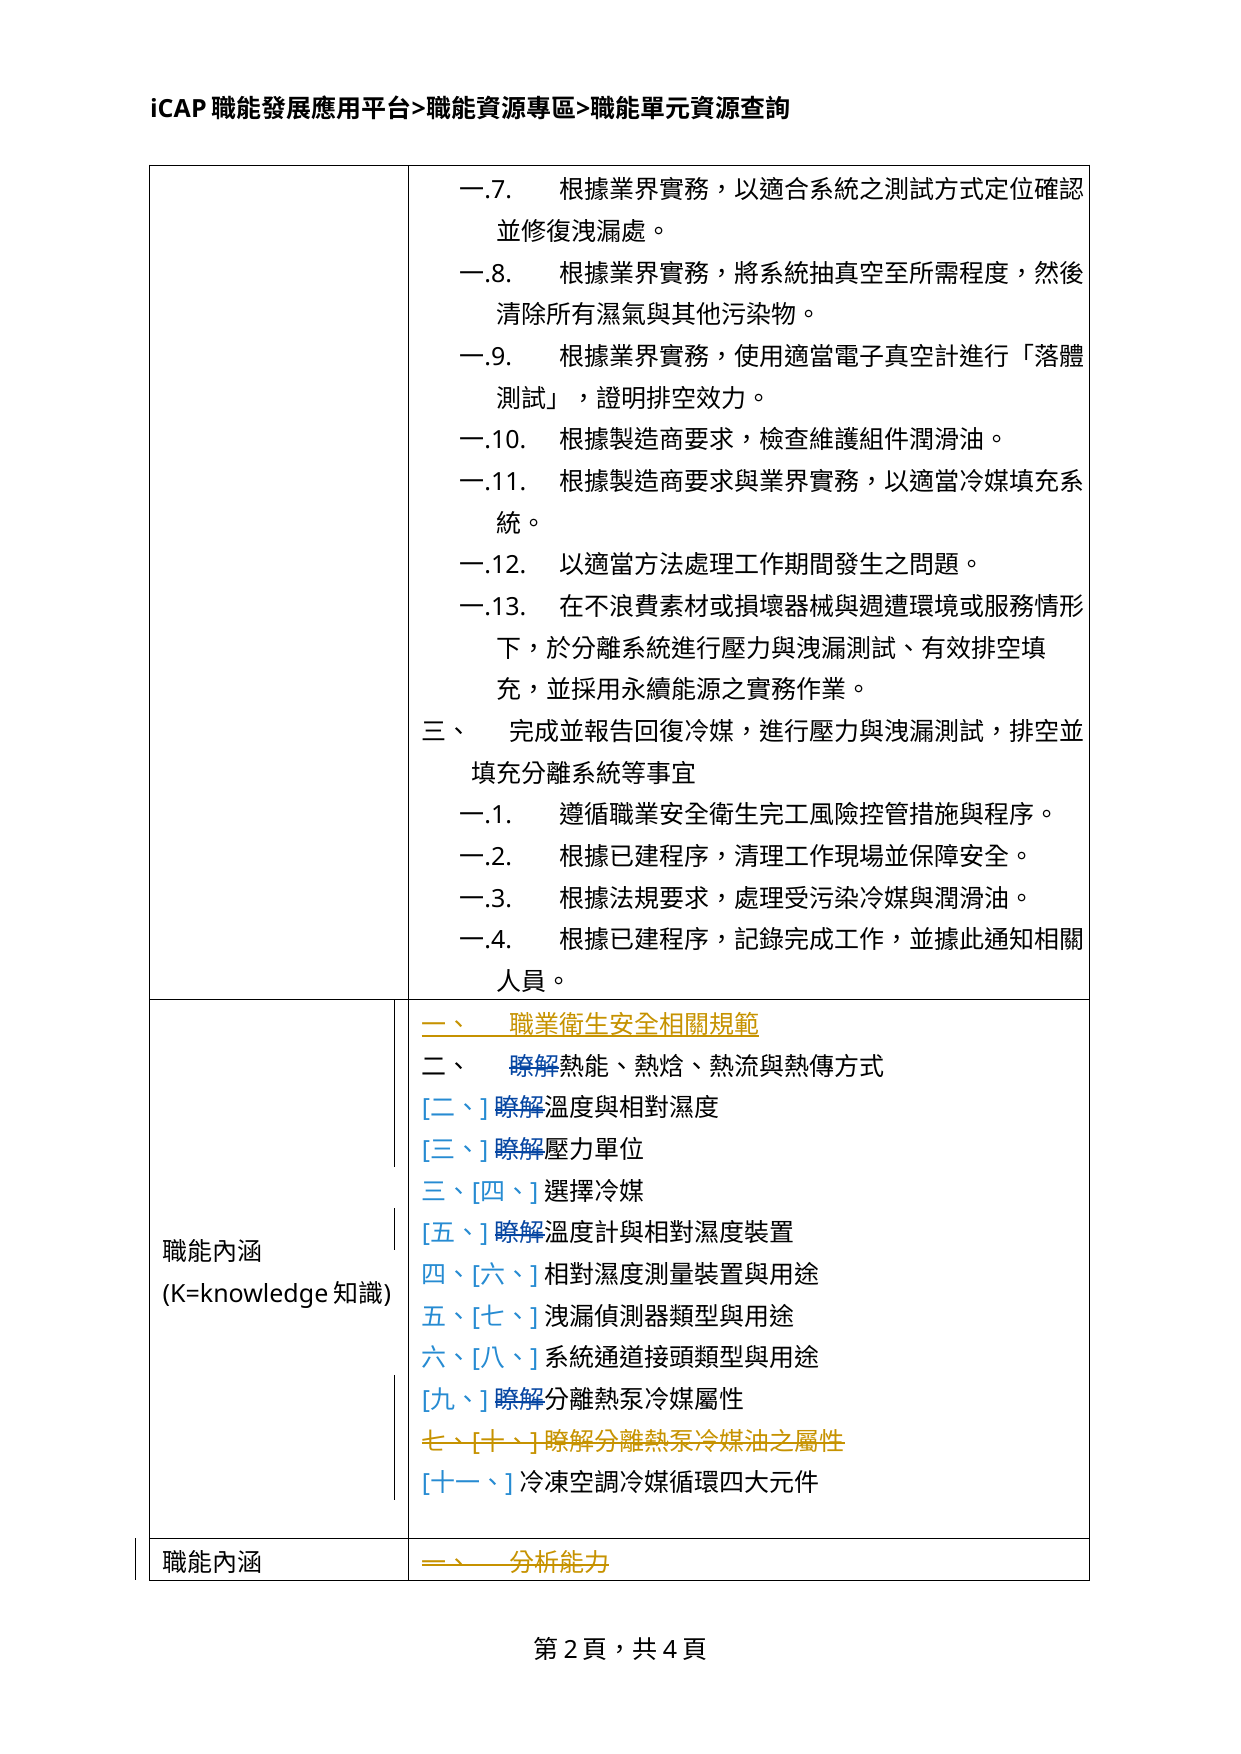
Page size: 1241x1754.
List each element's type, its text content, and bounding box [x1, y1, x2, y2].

table_cell 準備回復冷媒，進行壓力與洩漏測試，抽真空並填充系統 確認、取得並瞭解特定工作區之職業安全衛生程序。 準備工作時遵循已建立風險控管措施與程序。 記錄之前未確認之安全風險，並執行已建立之風險控管措施。 從文件或工作主管取得問題本質，以建立待執行工作之範圍。 根據工作排程，適當排出工作次序。 尋求相關人員建議，確保與其他參與工地現場人員有效協調工作。 透過已建立程序，取得工作所需之冷媒、潤滑油與清潔素材，並就工作要求加以檢查。 取得工作所需之工具、設備與測試裝置，並就正確操作及安全加以檢查。 檢查準備工作，確保無任何損壞情形發生，且符合要求。 回復冷媒，進行壓力與洩漏測試，抽真空並填充系統 遵循執行工作所需之風險控管措施與程序。 嚴格根據要求與程序，依必要情況檢查確保系統或組件已絕緣。 嚴格根據要求與程序，依必要絕緣情況檢查機械或機具，絕緣電路，並由具該職能人員確認。 根據法規要求與業界實務，從系統安全移除冷媒。 加壓測試系統期間，小心預防損壞組件。 利用氮氣，以相對於所用冷媒之壓力，進行壓力測試。 根據業界實務，以適合系統之測試方式定位確認並修復洩漏處。 根據業界實務，將系統抽真空至所需程度，然後清除所有濕氣與其他污染物。 根據業界實務，使用適當電子真空計進行「落體測試」，證明排空效力。 根據製造商要求，檢查維護組件潤滑油。 根據製造商要求與業界實務，以適當冷媒填充系統。 以適當方法處理工作期間發生之問題。 在不浪費素材或損壞器械與週遭環境或服務情形下，於分離系統進行壓力與洩漏測試、有效排空填充，並採用永續能源之實務作業。 完成並報告回復冷媒，進行壓力與洩漏測試，排空並填充分離系統等事宜 遵循職業安全衛生完工風險控管措施與程序。 根據已建程序，清理工作現場並保障安全。 根據法規要求，處理受污染冷媒與潤滑油。 根據已建程序，記錄完成工作，並據此通知相關人員。 [409, 166, 1089, 999]
table_cell 職能內涵 [150, 1539, 408, 1580]
table_cell [409, 1500, 1089, 1537]
table_cell 職能內涵 (K=knowledge知識) [150, 1000, 408, 1537]
table_header 職業衛生安全相關規範 熱能、熱焓、熱流與熱傳方式 溫度與相對濕度 壓力單位 選擇冷媒 溫度計與相對濕度裝置 相對濕度測量裝置與用途 洩漏偵測器類型與用途 系統通道接頭類型與用途 分離熱泵冷媒屬性 冷凍空調冷媒循環四大元件 [409, 1000, 1089, 1500]
table_cell [150, 166, 408, 999]
table_cell 溝通協調能力 職業安全衛生風險管控能力 技術文件判讀能力 壓力測試技術能力 保養表相關儀器操作能力 使用冷媒程序應用能力 受污染冷媒與潤滑油處理能力 撰寫作業紀錄與呈報實務 [409, 1539, 1089, 1580]
